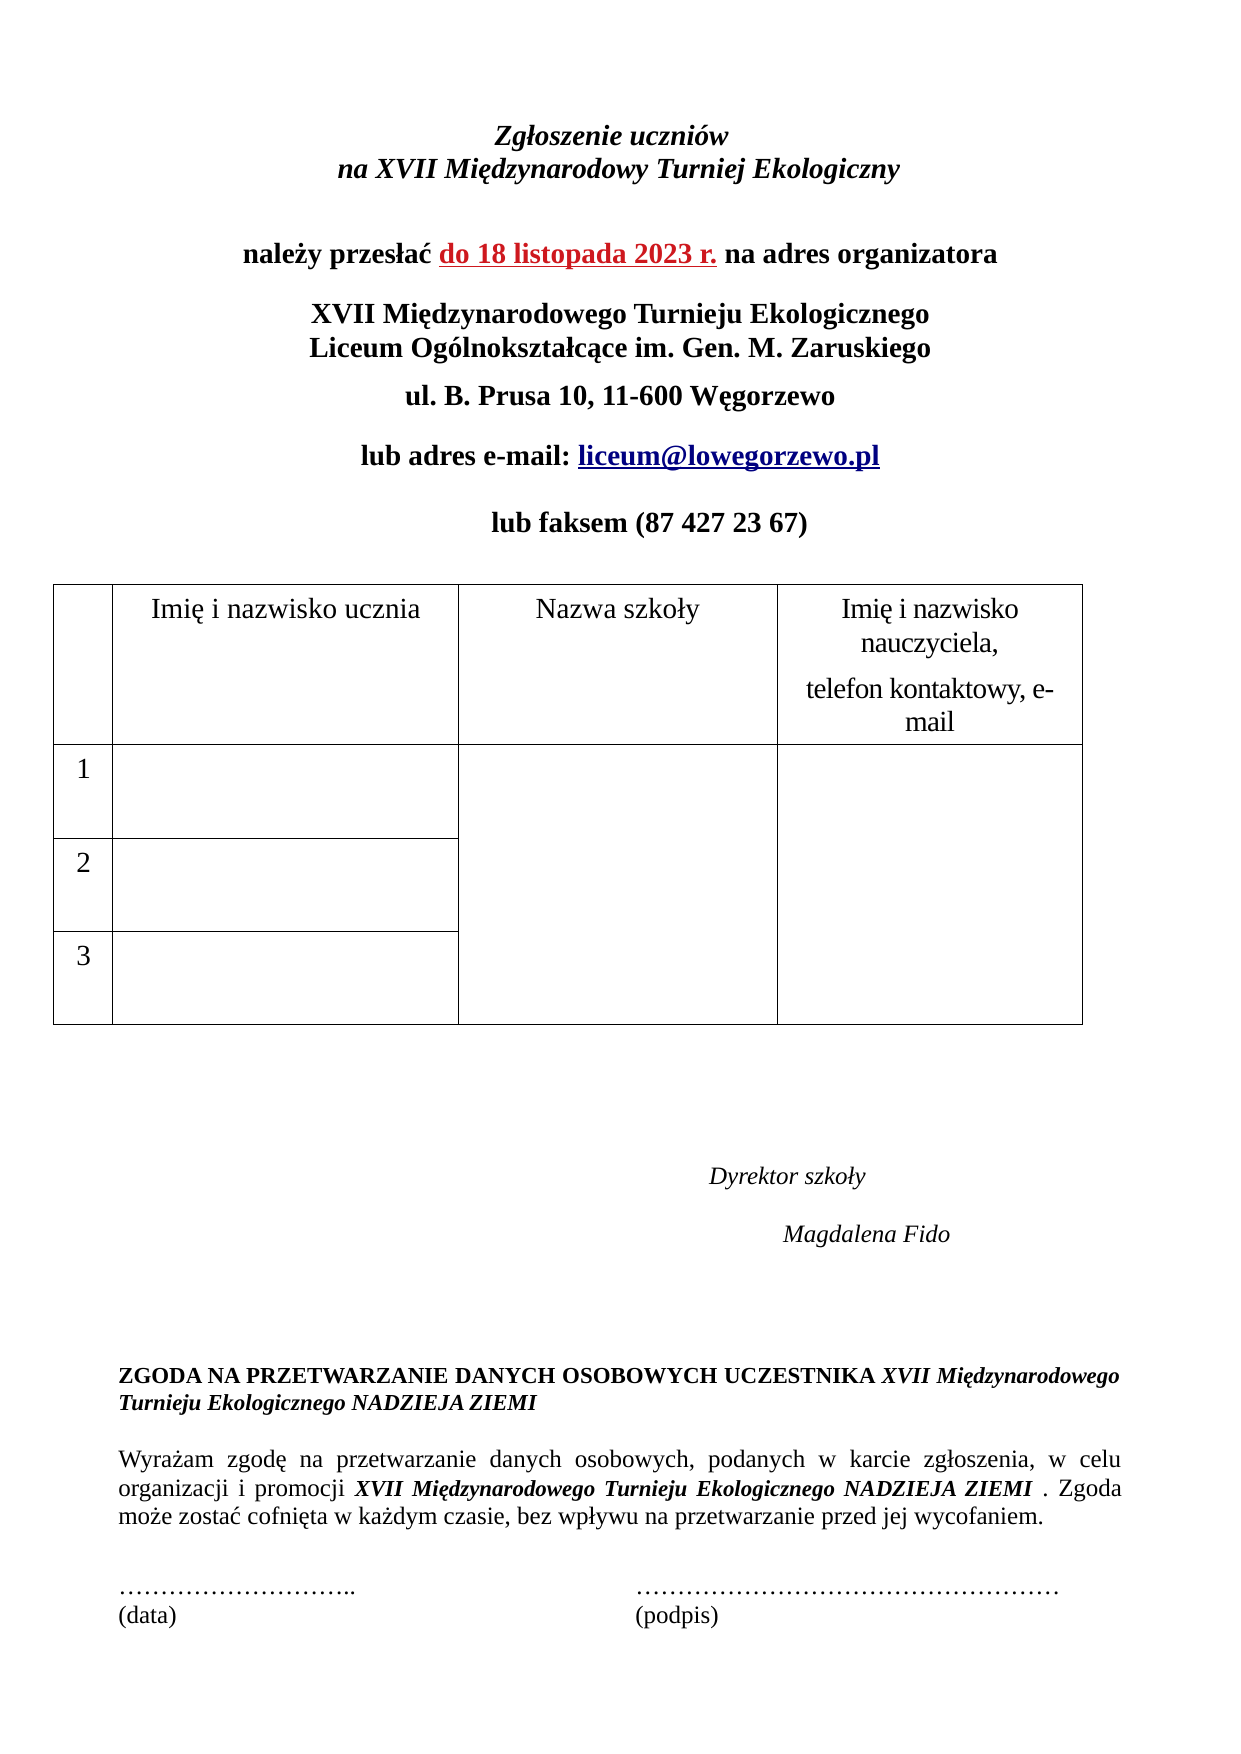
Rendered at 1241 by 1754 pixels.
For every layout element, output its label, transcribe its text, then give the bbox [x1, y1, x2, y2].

text Wyrażam zgodę na przetwarzanie danych osobowych, podanych w karcie zgłoszenia, w celu organizacji i promocji XVII Międzynarodowego Turnieju Ekologicznego NADZIEJA ZIEMI . Zgoda może zostać cofnięta w każdym czasie, bez wpływu na przetwarzanie przed jej wycofaniem. [118, 1444, 1122, 1530]
text należy przesłać do 18 listopada 2023 r. na adres organizatora [118, 237, 1122, 270]
text ……………………….. …………………………………………… [118, 1571, 1122, 1600]
table_header [54, 585, 112, 744]
table_cell [459, 745, 777, 1024]
text XVII Międzynarodowego Turnieju Ekologicznego [118, 297, 1122, 330]
table_cell [113, 932, 458, 1024]
text (data) (podpis) [118, 1600, 1122, 1628]
table_cell [113, 745, 458, 837]
text lub adres e-mail: liceum@lowegorzewo.pl [118, 438, 1122, 472]
text ZGODA NA PRZETWARZANIE DANYCH OSOBOWYCH UCZESTNIKA XVII Międzynarodowego Turnieju Ekologicznego NADZIEJA ZIEMI [118, 1362, 1122, 1415]
text lub faksem (87 427 23 67) [118, 472, 1122, 539]
table_cell [113, 839, 458, 931]
text na XVII Międzynarodowy Turniej Ekologiczny [118, 152, 1122, 185]
table_header Imię i nazwisko ucznia [113, 585, 458, 744]
table_cell [778, 745, 1082, 1024]
table_cell 3 [54, 932, 112, 1024]
table_header Imię i nazwisko nauczyciela, telefon kontaktowy, e-mail [778, 585, 1082, 744]
text Dyrektor szkoły [204, 1161, 1122, 1190]
text ul. B. Prusa 10, 11-600 Węgorzewo [118, 378, 1122, 412]
table_cell 2 [54, 839, 112, 931]
table_header Nazwa szkoły [459, 585, 777, 744]
text Magdalena Fido [118, 1219, 1122, 1247]
table_cell 1 [54, 745, 112, 837]
text Liceum Ogólnokształcące im. Gen. M. Zaruskiego [118, 330, 1122, 364]
text Zgłoszenie uczniów [118, 118, 1122, 152]
